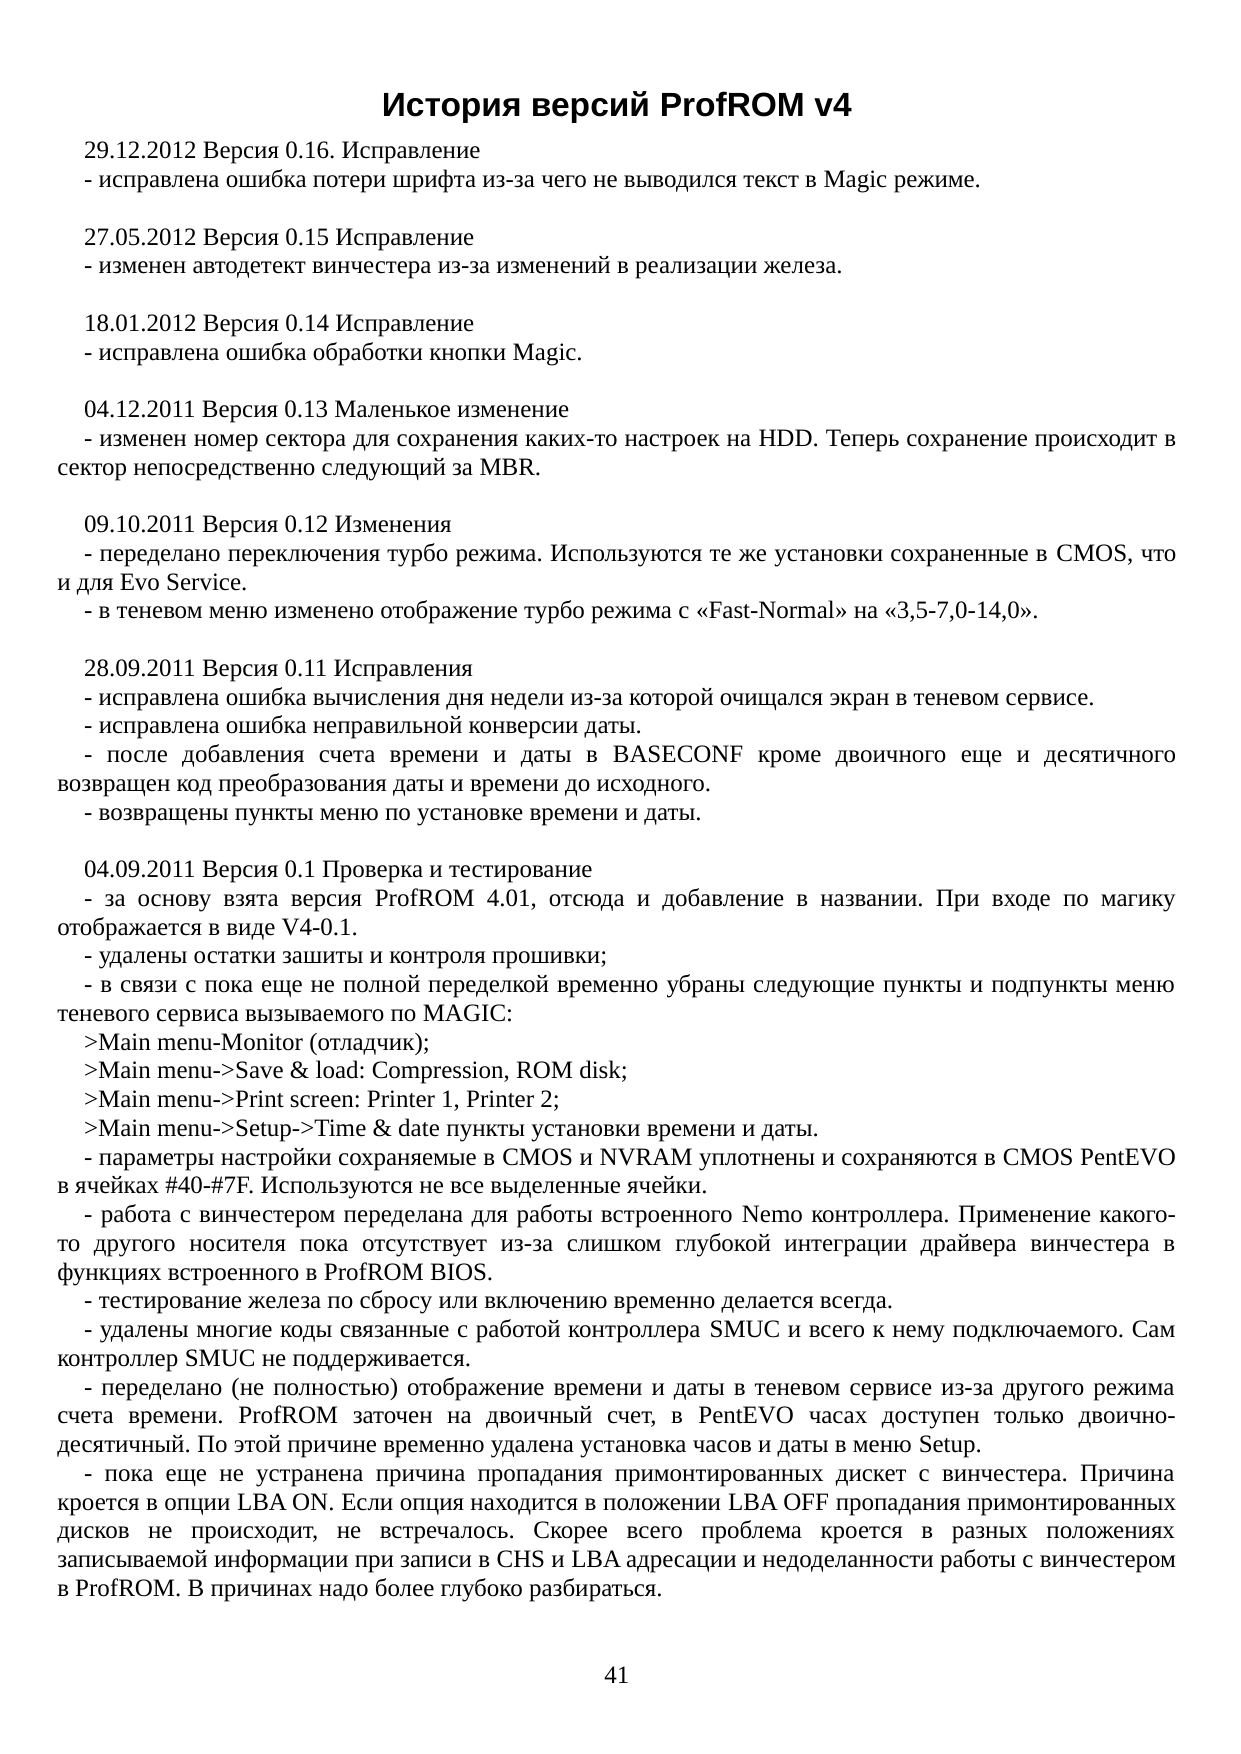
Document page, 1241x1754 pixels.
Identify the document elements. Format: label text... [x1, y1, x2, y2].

text - работа с винчестером переделана для работы встроенного Nemo контроллера. Применение какого-то другого носителя пока отсутствует из-за слишком глубокой интеграции драйвера винчестера в функциях встроенного в ProfROM BIOS. [57, 1199, 1176, 1286]
text - изменен автодетект винчестера из-за изменений в реализации железа. [57, 251, 1176, 279]
text 09.10.2011 Версия 0.12 Изменения [57, 509, 1176, 538]
text - в связи с пока еще не полной переделкой временно убраны следующие пункты и подпункты меню теневого сервиса вызываемого по MAGIC: [57, 969, 1176, 1027]
text - за основу взята версия ProfROM 4.01, отсюда и добавление в названии. При входе по магику отображается в виде V4-0.1. [57, 883, 1176, 941]
text - исправлена ошибка обработки кнопки Magic. [57, 337, 1176, 366]
text - в теневом меню изменено отображение турбо режима с «Fast-Normal» на «3,5-7,0-14,0». [57, 596, 1176, 624]
text >Main menu->Print screen: Printer 1, Printer 2; [57, 1084, 1176, 1113]
text - переделано (не полностью) отображение времени и даты в теневом сервисе из-за другого режима счета времени. ProfROM заточен на двоичный счет, в PentEVO часах доступен только двоично-десятичный. По этой причине временно удалена установка часов и даты в меню Setup. [57, 1372, 1176, 1458]
text 04.09.2011 Версия 0.1 Проверка и тестирование [57, 854, 1176, 883]
text >Main menu->Setup->Time & date пункты установки времени и даты. [57, 1113, 1176, 1142]
text 04.12.2011 Версия 0.13 Маленькое изменение [57, 394, 1176, 423]
text >Main menu->Save & load: Compression, ROM disk; [57, 1056, 1176, 1084]
subtitle История версий ProfROM v4 [57, 84, 1176, 123]
text 29.12.2012 Версия 0.16. Исправление [57, 136, 1176, 164]
text - изменен номер сектора для сохранения каких-то настроек на HDD. Теперь сохранение происходит в сектор непосредственно следующий за MBR. [57, 423, 1176, 481]
text - исправлена ошибка вычисления дня недели из-за которой очищался экран в теневом сервисе. [57, 682, 1176, 711]
text >Main menu-Monitor (отладчик); [57, 1027, 1176, 1056]
text - удалены остатки зашиты и контроля прошивки; [57, 941, 1176, 969]
text 28.09.2011 Версия 0.11 Исправления [57, 653, 1176, 682]
text - после добавления счета времени и даты в BASECONF кроме двоичного еще и десятичного возвращен код преобразования даты и времени до исходного. [57, 739, 1176, 797]
text - тестирование железа по сбросу или включению временно делается всегда. [57, 1286, 1176, 1314]
text 27.05.2012 Версия 0.15 Исправление [57, 222, 1176, 251]
text - пока еще не устранена причина пропадания примонтированных дискет с винчестера. Причина кроется в опции LBA ON. Если опция находится в положении LBA OFF пропадания примонтированных дисков не происходит, не встречалось. Скорее всего проблема кроется в разных положениях записываемой информации при записи в CHS и LBA адресации и недоделанности работы с винчестером в ProfROM. В причинах надо более глубоко разбираться. [57, 1458, 1176, 1602]
text - исправлена ошибка потери шрифта из-за чего не выводился текст в Magic режиме. [57, 164, 1176, 193]
text - удалены многие коды связанные с работой контроллера SMUC и всего к нему подключаемого. Сам контроллер SMUC не поддерживается. [57, 1314, 1176, 1372]
text - исправлена ошибка неправильной конверсии даты. [57, 711, 1176, 739]
text - возвращены пункты меню по установке времени и даты. [57, 797, 1176, 826]
text 18.01.2012 Версия 0.14 Исправление [57, 308, 1176, 337]
text - переделано переключения турбо режима. Используются те же установки сохраненные в CMOS, что и для Evo Service. [57, 538, 1176, 596]
text - параметры настройки сохраняемые в CMOS и NVRAM уплотнены и сохраняются в CMOS PentEVO в ячейках #40-#7F. Используются не все выделенные ячейки. [57, 1142, 1176, 1199]
